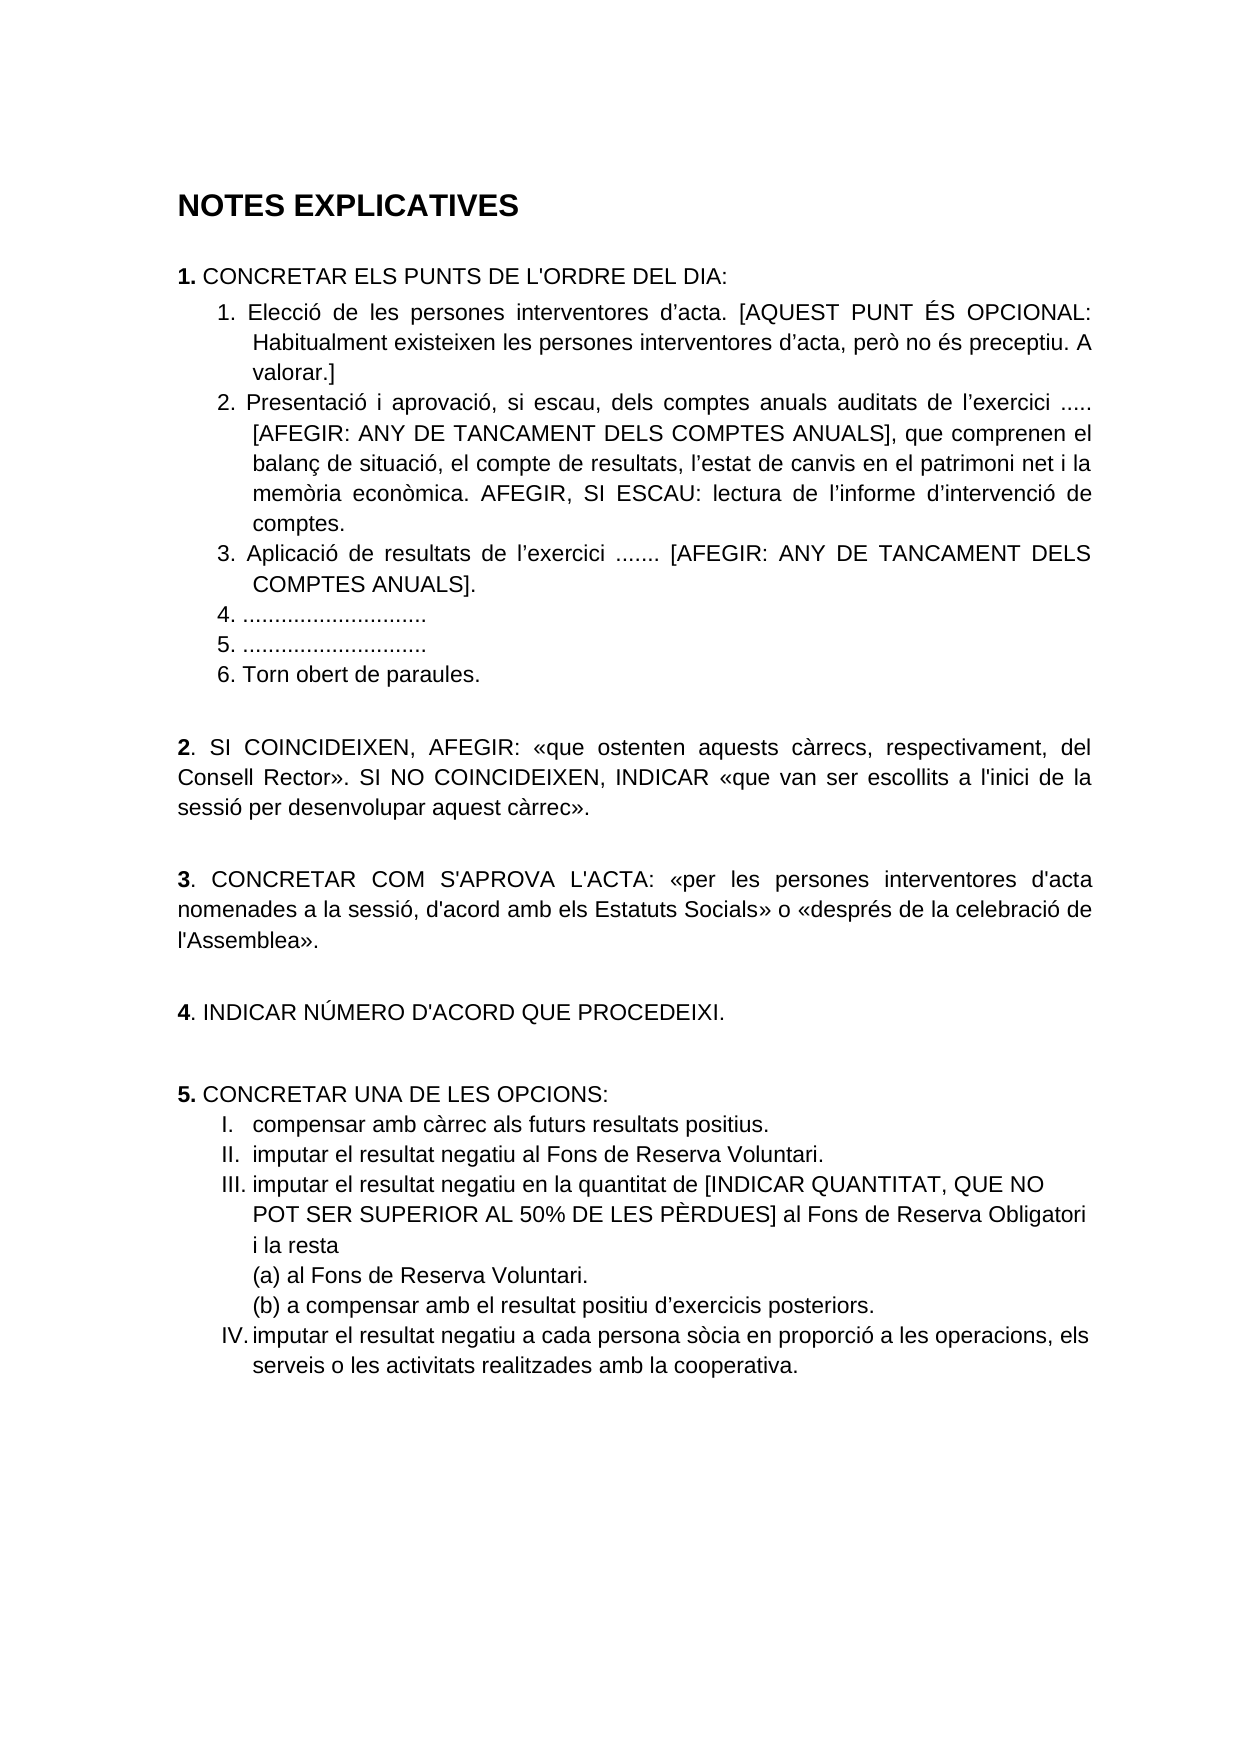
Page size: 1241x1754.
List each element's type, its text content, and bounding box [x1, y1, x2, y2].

text 3. CONCRETAR COM S'APROVA L'ACTA: «per les persones interventores d'acta nomenades a la sessió, d'acord amb els Estatuts Socials» o «després de la celebració de l'Assemblea». [177, 866, 1092, 953]
text 1. Elecció de les persones interventores d’acta. [AQUEST PUNT ÉS OPCIONAL: Habitualment existeixen les persones interventores d’acta, però no és preceptiu. A valorar.] [217, 299, 1092, 386]
list compensar amb càrrec als futurs resultats positius. [215, 1111, 1092, 1137]
list (b) a compensar amb el resultat positiu d’exercicis posteriors. [215, 1292, 1092, 1318]
list imputar el resultat negatiu en la quantitat de [INDICAR QUANTITAT, QUE NO POT SER SUPERIOR AL 50% DE LES PÈRDUES] al Fons de Reserva Obligatori i la resta [215, 1171, 1092, 1258]
text 2. Presentació i aprovació, si escau, dels comptes anuals auditats de l’exercici .....[AFEGIR: ANY DE TANCAMENT DELS COMPTES ANUALS], que comprenen el balanç de situació, el compte de resultats, l’estat de canvis en el patrimoni net i la memòria econòmica. AFEGIR, SI ESCAU: lectura de l’informe d’intervenció de comptes. [217, 389, 1092, 537]
text 4. INDICAR NÚMERO D'ACORD QUE PROCEDEIXI. [177, 999, 1092, 1025]
list (a) al Fons de Reserva Voluntari. [215, 1262, 1092, 1288]
list imputar el resultat negatiu a cada persona sòcia en proporció a les operacions, els serveis o les activitats realitzades amb la cooperativa. [215, 1322, 1092, 1379]
text 2. SI COINCIDEIXEN, AFEGIR: «que ostenten aquests càrrecs, respectivament, del Consell Rector». SI NO COINCIDEIXEN, INDICAR «que van ser escollits a l'inici de la sessió per desenvolupar aquest càrrec». [177, 733, 1092, 820]
text 4. ............................. [217, 601, 1092, 627]
list imputar el resultat negatiu al Fons de Reserva Voluntari. [215, 1141, 1092, 1167]
text 5. CONCRETAR UNA DE LES OPCIONS: [177, 1081, 1092, 1107]
text NOTES EXPLICATIVES [177, 187, 1092, 223]
text 6. Torn obert de paraules. [217, 661, 1092, 688]
text 1. CONCRETAR ELS PUNTS DE L'ORDRE DEL DIA: [177, 263, 1092, 289]
text 3. Aplicació de resultats de l’exercici ....... [AFEGIR: ANY DE TANCAMENT DELS COMPTES ANUALS]. [217, 540, 1092, 597]
text 5. ............................. [217, 631, 1092, 657]
